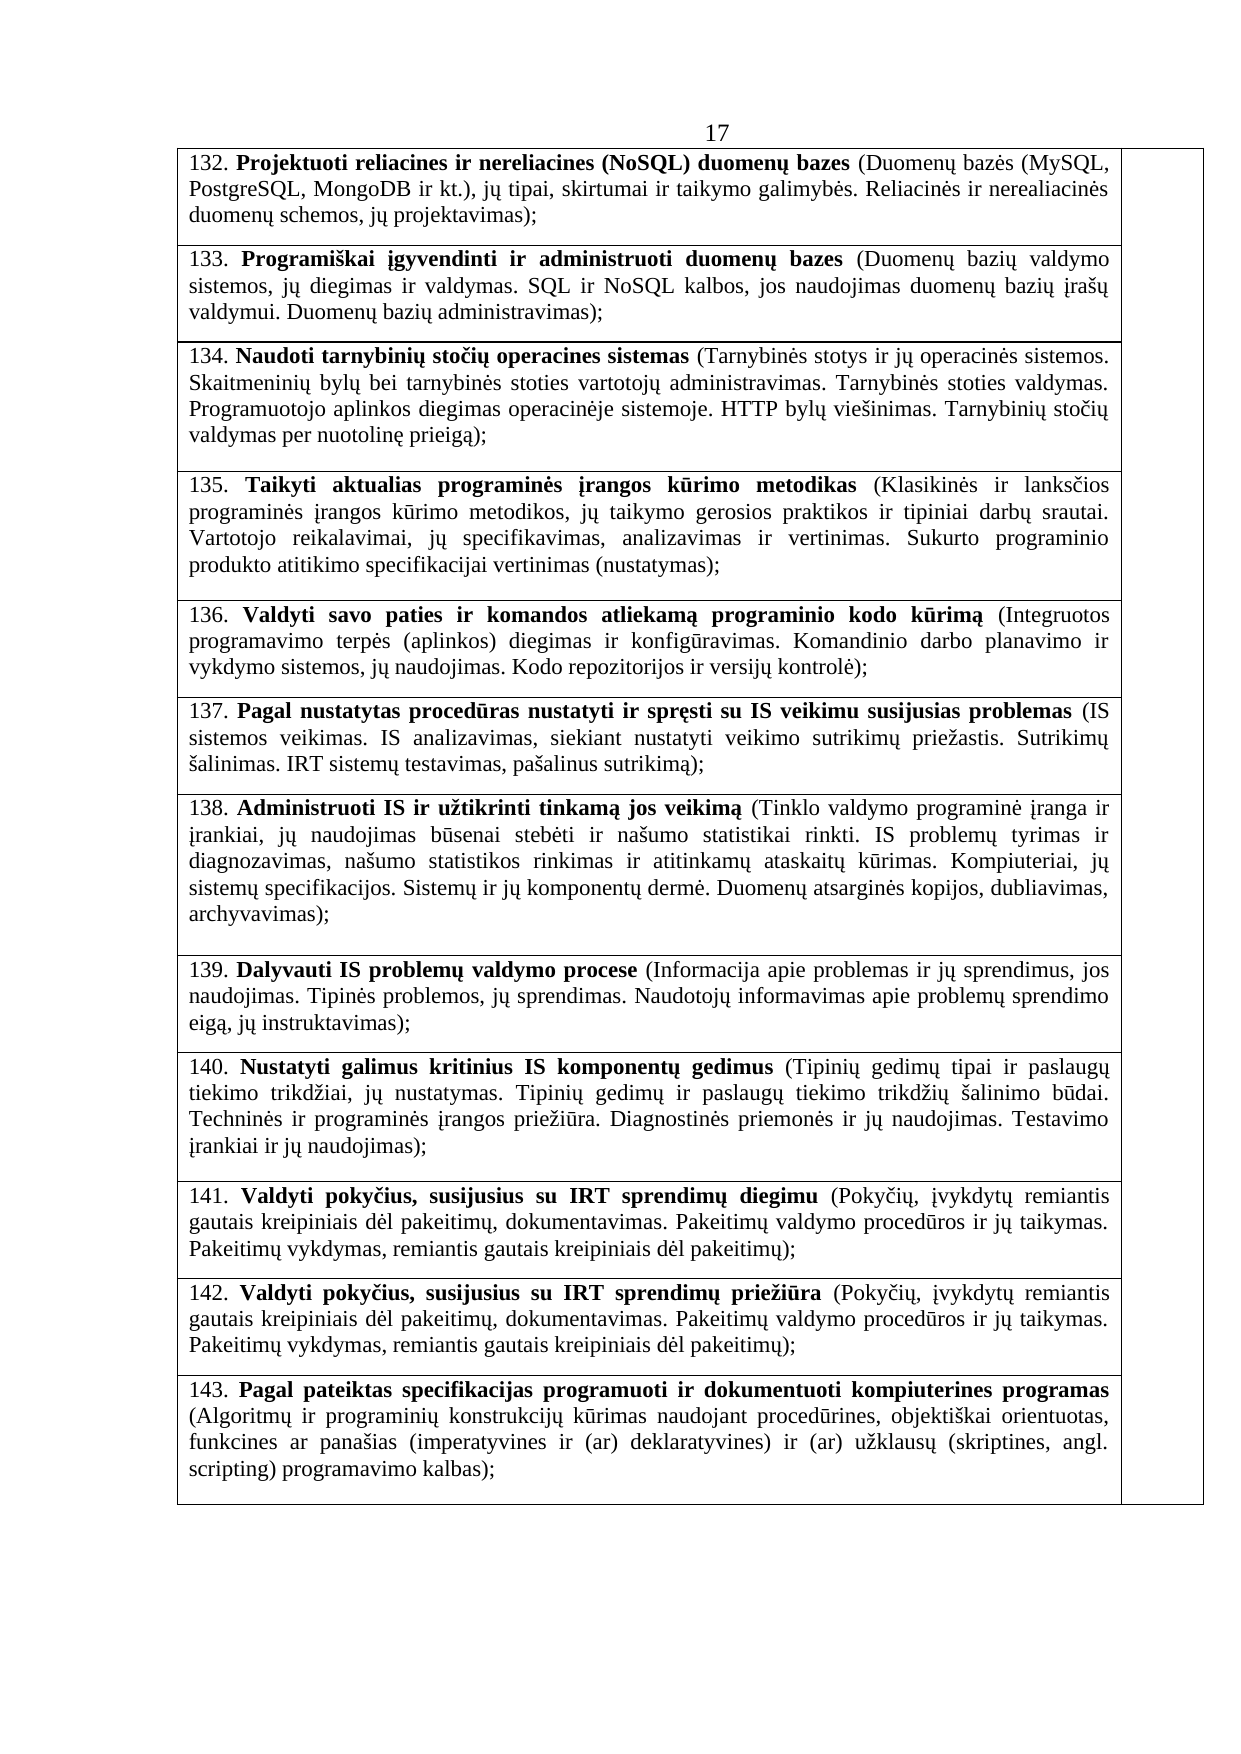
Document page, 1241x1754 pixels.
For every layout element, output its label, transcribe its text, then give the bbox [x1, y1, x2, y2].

table_cell [1122, 149, 1203, 1504]
table_cell 143. Pagal pateiktas specifikacijas programuoti ir dokumentuoti kompiuterines programas (Algoritmų ir programinių konstrukcijų kūrimas naudojant procedūrines, objektiškai orientuotas, funkcines ar panašias (imperatyvines ir (ar) deklaratyvines) ir (ar) užklausų (skriptines, angl. scripting) programavimo kalbas); [178, 1376, 1121, 1504]
table_cell 132. Projektuoti reliacines ir nereliacines (NoSQL) duomenų bazes (Duomenų bazės (MySQL, PostgreSQL, MongoDB ir kt.), jų tipai, skirtumai ir taikymo galimybės. Reliacinės ir nerealiacinės duomenų schemos, jų projektavimas); [178, 149, 1121, 244]
table_cell 140. Nustatyti galimus kritinius IS komponentų gedimus (Tipinių gedimų tipai ir paslaugų tiekimo trikdžiai, jų nustatymas. Tipinių gedimų ir paslaugų tiekimo trikdžių šalinimo būdai. Techninės ir programinės įrangos priežiūra. Diagnostinės priemonės ir jų naudojimas. Testavimo įrankiai ir jų naudojimas); [178, 1053, 1121, 1181]
table_cell 142. Valdyti pokyčius, susijusius su IRT sprendimų priežiūra (Pokyčių, įvykdytų remiantis gautais kreipiniais dėl pakeitimų, dokumentavimas. Pakeitimų valdymo procedūros ir jų taikymas. Pakeitimų vykdymas, remiantis gautais kreipiniais dėl pakeitimų); [178, 1279, 1121, 1375]
table_cell 139. Dalyvauti IS problemų valdymo procese (Informacija apie problemas ir jų sprendimus, jos naudojimas. Tipinės problemos, jų sprendimas. Naudotojų informavimas apie problemų sprendimo eigą, jų instruktavimas); [178, 956, 1121, 1052]
table_cell 138. Administruoti IS ir užtikrinti tinkamą jos veikimą (Tinklo valdymo programinė įranga ir įrankiai, jų naudojimas būsenai stebėti ir našumo statistikai rinkti. IS problemų tyrimas ir diagnozavimas, našumo statistikos rinkimas ir atitinkamų ataskaitų kūrimas. Kompiuteriai, jų sistemų specifikacijos. Sistemų ir jų komponentų dermė. Duomenų atsarginės kopijos, dubliavimas, archyvavimas); [178, 795, 1121, 955]
table_cell 136. Valdyti savo paties ir komandos atliekamą programinio kodo kūrimą (Integruotos programavimo terpės (aplinkos) diegimas ir konfigūravimas. Komandinio darbo planavimo ir vykdymo sistemos, jų naudojimas. Kodo repozitorijos ir versijų kontrolė); [178, 601, 1121, 697]
table_cell 134. Naudoti tarnybinių stočių operacines sistemas (Tarnybinės stotys ir jų operacinės sistemos. Skaitmeninių bylų bei tarnybinės stoties vartotojų administravimas. Tarnybinės stoties valdymas. Programuotojo aplinkos diegimas operacinėje sistemoje. HTTP bylų viešinimas. Tarnybinių stočių valdymas per nuotolinę prieigą); [178, 343, 1121, 471]
table_cell 137. Pagal nustatytas procedūras nustatyti ir spręsti su IS veikimu susijusias problemas (IS sistemos veikimas. IS analizavimas, siekiant nustatyti veikimo sutrikimų priežastis. Sutrikimų šalinimas. IRT sistemų testavimas, pašalinus sutrikimą); [178, 698, 1121, 793]
table_cell 135. Taikyti aktualias programinės įrangos kūrimo metodikas (Klasikinės ir lanksčios programinės įrangos kūrimo metodikos, jų taikymo gerosios praktikos ir tipiniai darbų srautai. Vartotojo reikalavimai, jų specifikavimas, analizavimas ir vertinimas. Sukurto programinio produkto atitikimo specifikacijai vertinimas (nustatymas); [178, 472, 1121, 600]
table_cell 141. Valdyti pokyčius, susijusius su IRT sprendimų diegimu (Pokyčių, įvykdytų remiantis gautais kreipiniais dėl pakeitimų, dokumentavimas. Pakeitimų valdymo procedūros ir jų taikymas. Pakeitimų vykdymas, remiantis gautais kreipiniais dėl pakeitimų); [178, 1182, 1121, 1278]
table_cell 133. Programiškai įgyvendinti ir administruoti duomenų bazes (Duomenų bazių valdymo sistemos, jų diegimas ir valdymas. SQL ir NoSQL kalbos, jos naudojimas duomenų bazių įrašų valdymui. Duomenų bazių administravimas); [178, 246, 1121, 341]
